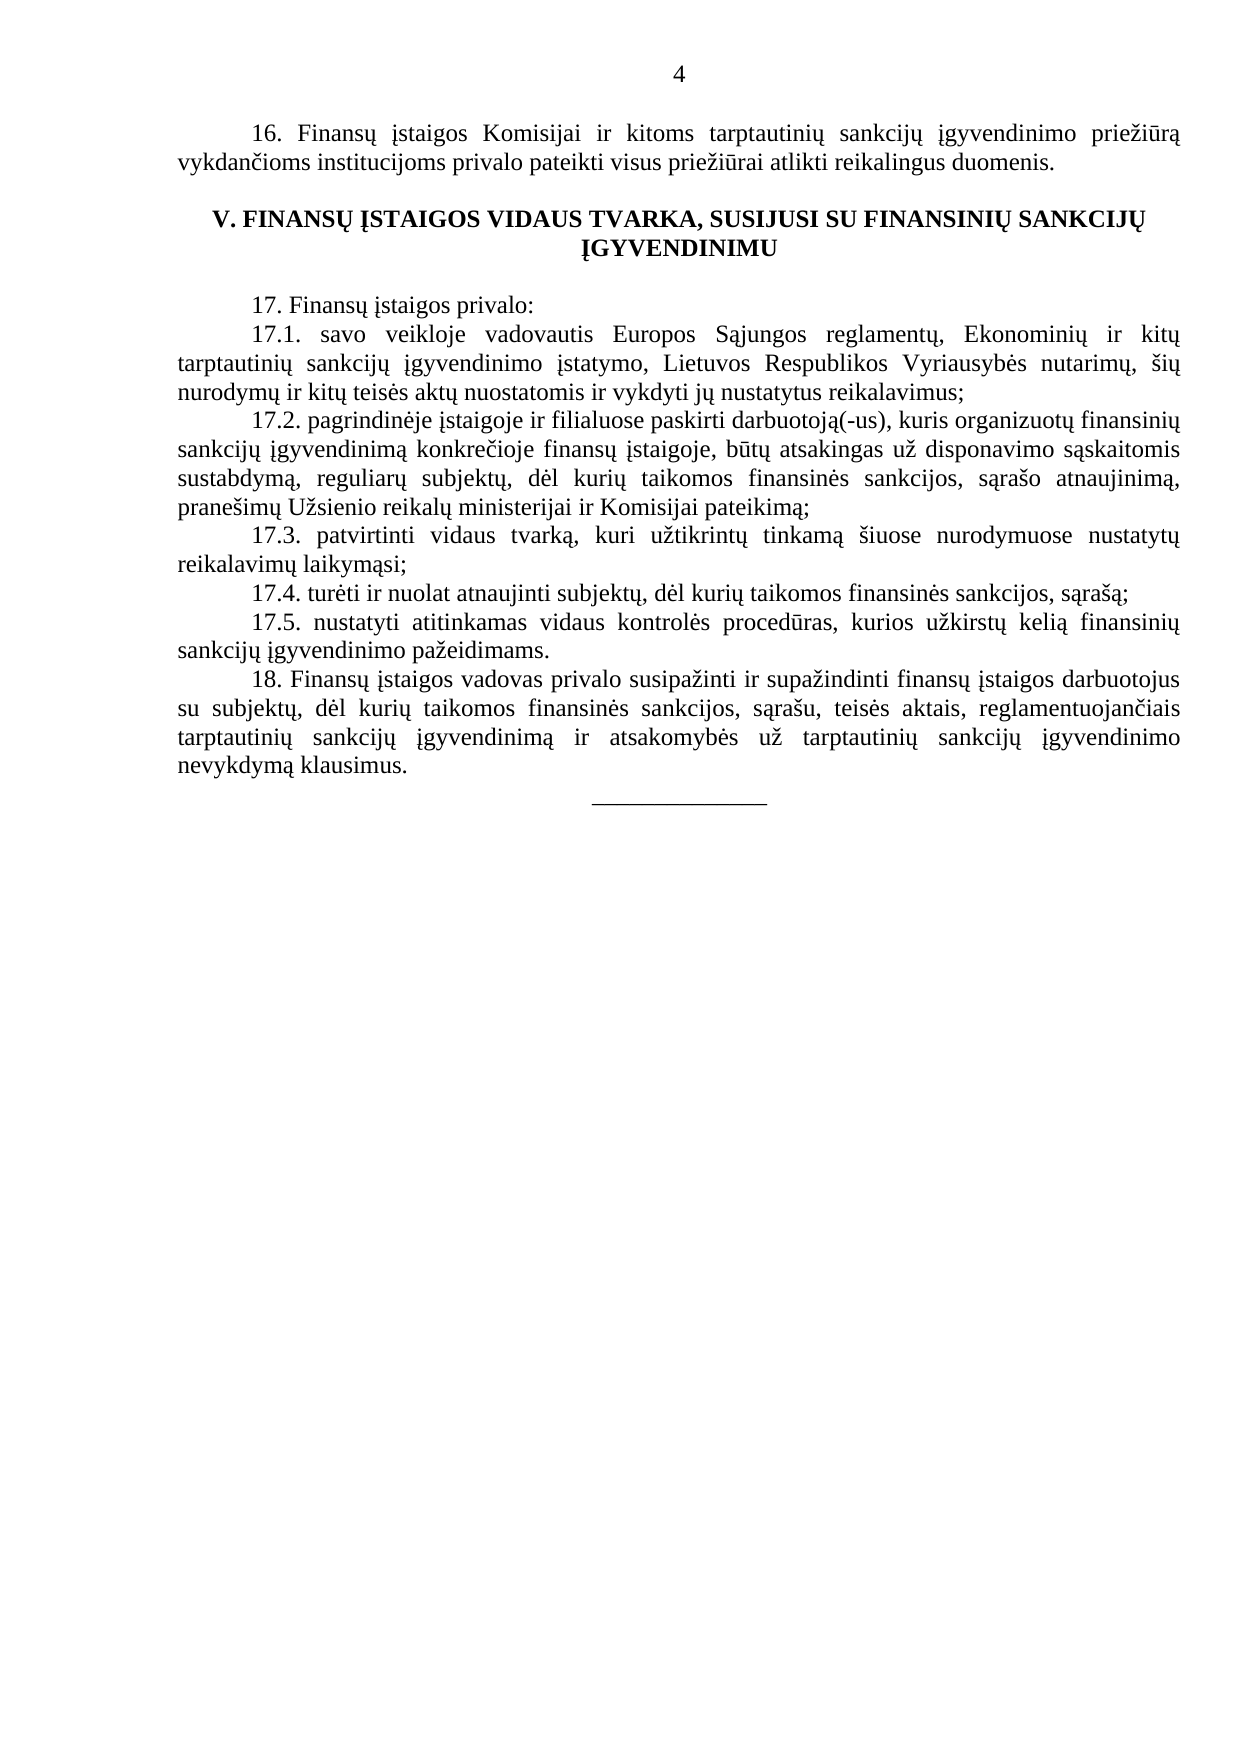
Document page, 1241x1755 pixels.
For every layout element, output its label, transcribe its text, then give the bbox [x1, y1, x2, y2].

text 17.5. nustatyti atitinkamas vidaus kontrolės procedūras, kurios užkirstų kelią finansinių sankcijų įgyvendinimo pažeidimams. [177, 607, 1181, 664]
text 17.1. savo veikloje vadovautis Europos Sąjungos reglamentų, Ekonominių ir kitų tarptautinių sankcijų įgyvendinimo įstatymo, Lietuvos Respublikos Vyriausybės nutarimų, šių nurodymų ir kitų teisės aktų nuostatomis ir vykdyti jų nustatytus reikalavimus; [177, 319, 1181, 406]
text ______________ [177, 779, 1181, 808]
text 16. Finansų įstaigos Komisijai ir kitoms tarptautinių sankcijų įgyvendinimo priežiūrą vykdančioms institucijoms privalo pateikti visus priežiūrai atlikti reikalingus duomenis. [177, 118, 1181, 176]
text V. FINANSŲ įstaigos vidaus tvarka, SUSIJUSI SU finansINIŲ SANKCIJŲ įgyvendinIMU [177, 204, 1181, 262]
text 18. Finansų įstaigos vadovas privalo susipažinti ir supažindinti finansų įstaigos darbuotojus su subjektų, dėl kurių taikomos finansinės sankcijos, sąrašu, teisės aktais, reglamentuojančiais tarptautinių sankcijų įgyvendinimą ir atsakomybės už tarptautinių sankcijų įgyvendinimo nevykdymą klausimus. [177, 664, 1181, 779]
text 17.2. pagrindinėje įstaigoje ir filialuose paskirti darbuotoją(-us), kuris organizuotų finansinių sankcijų įgyvendinimą konkrečioje finansų įstaigoje, būtų atsakingas už disponavimo sąskaitomis sustabdymą, reguliarų subjektų, dėl kurių taikomos finansinės sankcijos, sąrašo atnaujinimą, pranešimų Užsienio reikalų ministerijai ir Komisijai pateikimą; [177, 406, 1181, 521]
text 17.4. turėti ir nuolat atnaujinti subjektų, dėl kurių taikomos finansinės sankcijos, sąrašą; [177, 578, 1181, 607]
text 17.3. patvirtinti vidaus tvarką, kuri užtikrintų tinkamą šiuose nurodymuose nustatytų reikalavimų laikymąsi; [177, 521, 1181, 578]
text 17. Finansų įstaigos privalo: [177, 291, 1181, 319]
